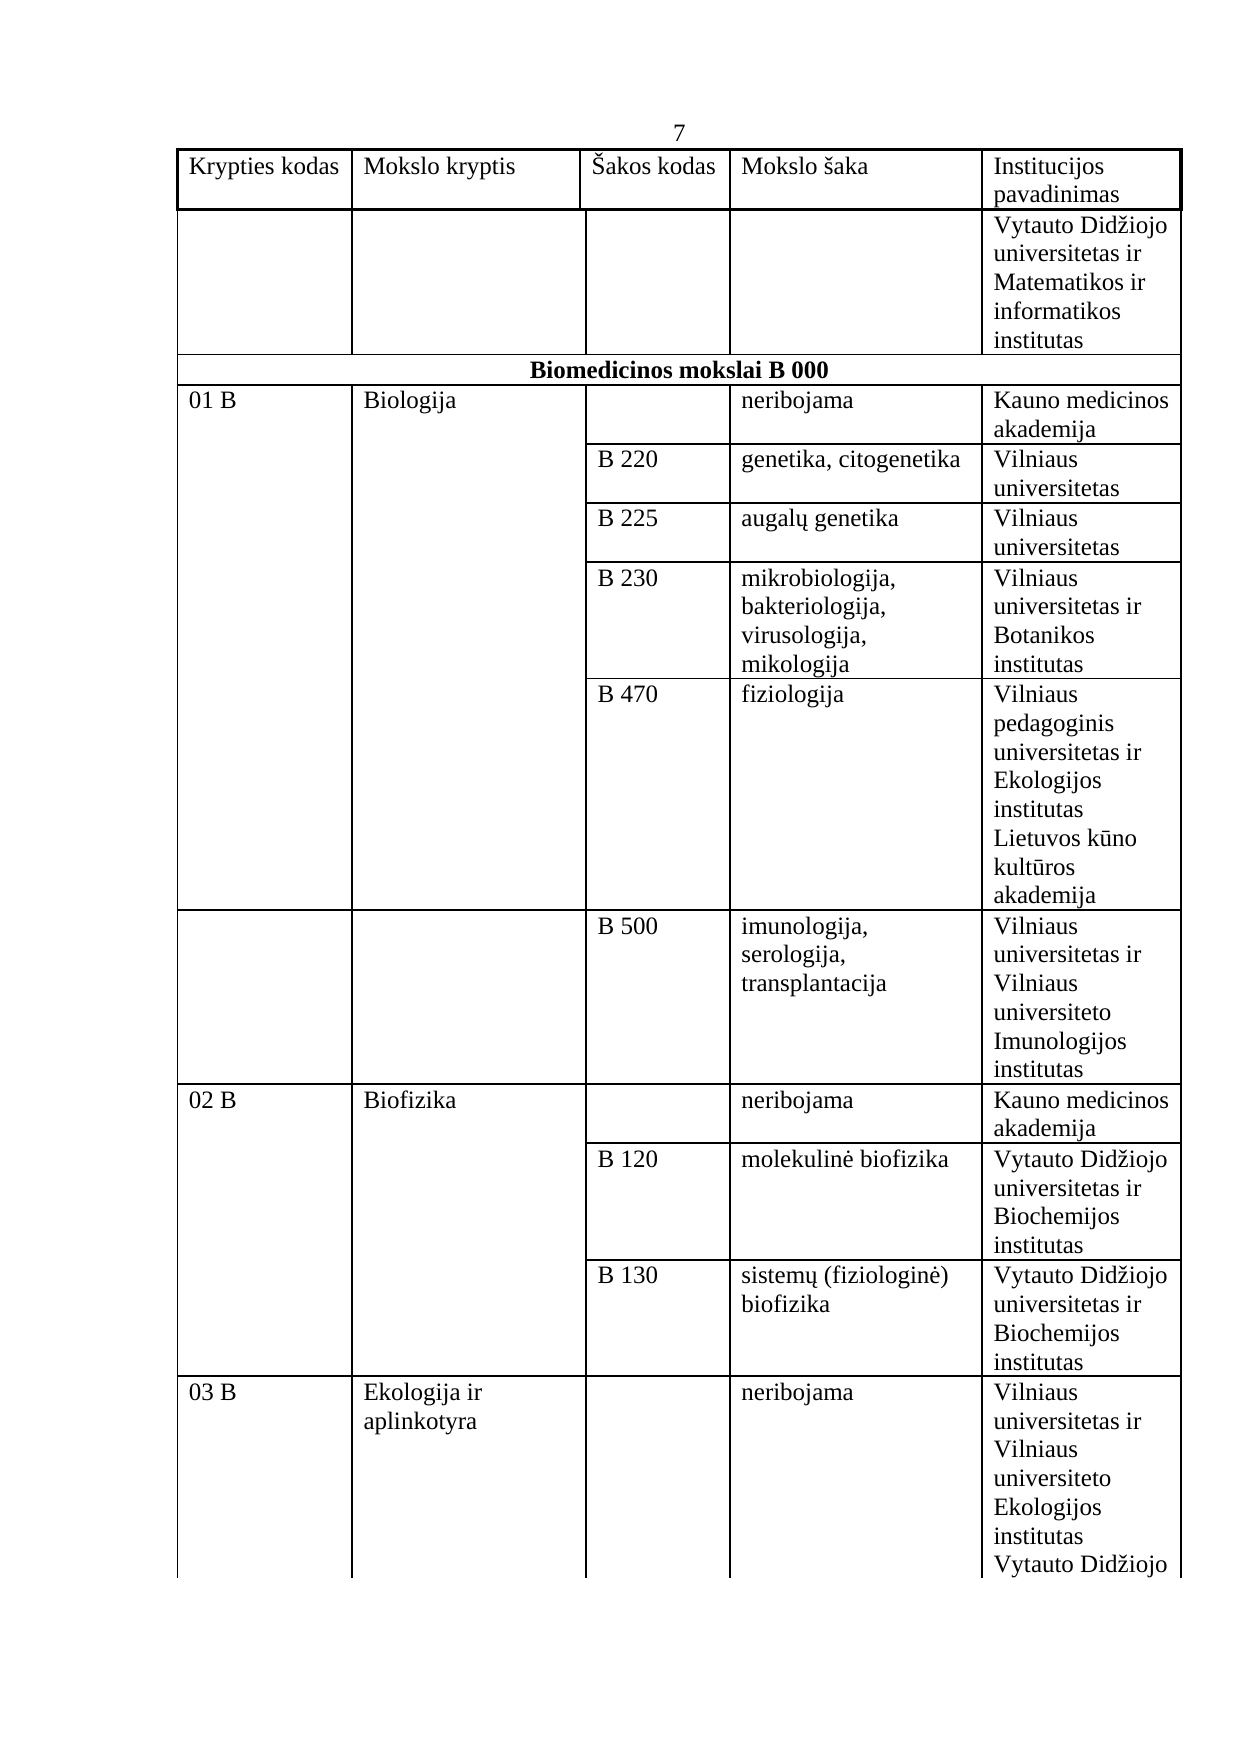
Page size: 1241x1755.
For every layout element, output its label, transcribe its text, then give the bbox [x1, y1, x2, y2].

table_cell [353, 211, 585, 353]
table_cell Vilniaus pedagoginis universitetas ir Ekologijos institutas Lietuvos kūno kultūros akademija [983, 679, 1180, 909]
table_cell Vilniaus universitetas ir Vilniaus universiteto Ekologijos institutas Vytauto Didžiojo [983, 1377, 1180, 1578]
table_cell imunologija, serologija, transplantacija [731, 911, 981, 1083]
table_header Mokslo šaka [731, 151, 981, 208]
table_cell [353, 502, 585, 561]
table_cell sistemų (fiziologinė) biofizika [731, 1261, 981, 1375]
table_cell 02 B [178, 1085, 351, 1142]
table_cell Ekologija ir aplinkotyra [353, 1377, 585, 1578]
table_cell [178, 678, 351, 909]
table_cell Biologija [353, 386, 585, 443]
table_cell B 470 [587, 679, 729, 909]
table_cell B 220 [587, 445, 729, 502]
table_cell B 120 [587, 1144, 729, 1259]
table_cell B 225 [587, 504, 729, 561]
table_cell [731, 211, 981, 353]
table_cell [587, 1377, 729, 1578]
table_cell [587, 211, 729, 353]
table_cell augalų genetika [731, 504, 981, 561]
table_cell genetika, citogenetika [731, 445, 981, 502]
table_cell [587, 386, 729, 443]
table_cell Vytauto Didžiojo universitetas ir Matematikos ir informatikos institutas [983, 211, 1180, 353]
table_cell neribojama [731, 1377, 981, 1578]
table_cell mikrobiologija, bakteriologija, virusologija, mikologija [731, 563, 981, 678]
table_cell Vilniaus universitetas [983, 504, 1180, 561]
table_cell [178, 502, 351, 561]
table_cell neribojama [731, 1085, 981, 1142]
table_cell [178, 443, 351, 502]
table_cell [353, 443, 585, 502]
table_cell [353, 911, 585, 1083]
table_header Šakos kodas [581, 151, 729, 208]
table_cell Vytauto Didžiojo universitetas ir Biochemijos institutas [983, 1144, 1180, 1259]
table_cell fiziologija [731, 679, 981, 909]
table_cell [353, 561, 585, 678]
table_cell Vytauto Didžiojo universitetas ir Biochemijos institutas [983, 1261, 1180, 1375]
table_cell Vilniaus universitetas [983, 445, 1180, 502]
table_cell Biomedicinos mokslai B 000 [178, 355, 1180, 384]
table_cell [178, 561, 351, 678]
table_cell [353, 1259, 585, 1375]
table_cell Biofizika [353, 1085, 585, 1142]
table_header Krypties kodas [179, 151, 351, 208]
table_cell B 230 [587, 563, 729, 678]
table_cell Kauno medicinos akademija [983, 1085, 1180, 1142]
table_cell neribojama [731, 386, 981, 443]
table_cell B 130 [587, 1261, 729, 1375]
table_cell [353, 678, 585, 909]
table_cell B 500 [587, 911, 729, 1083]
table_cell molekulinė biofizika [731, 1144, 981, 1259]
table_cell [178, 1142, 351, 1259]
table_header Mokslo kryptis [353, 151, 579, 208]
table_cell Vilniaus universitetas ir Vilniaus universiteto Imunologijos institutas [983, 911, 1180, 1083]
table_cell [353, 1142, 585, 1259]
table_header Institucijos pavadinimas [983, 151, 1179, 208]
table_cell Vilniaus universitetas ir Botanikos institutas [983, 563, 1180, 678]
table_cell [178, 1259, 351, 1375]
table_cell 03 B [178, 1377, 351, 1578]
table_cell [178, 211, 351, 353]
table_cell [587, 1085, 729, 1142]
table_cell [178, 911, 351, 1083]
table_cell Kauno medicinos akademija [983, 386, 1180, 443]
table_cell 01 B [178, 386, 351, 443]
